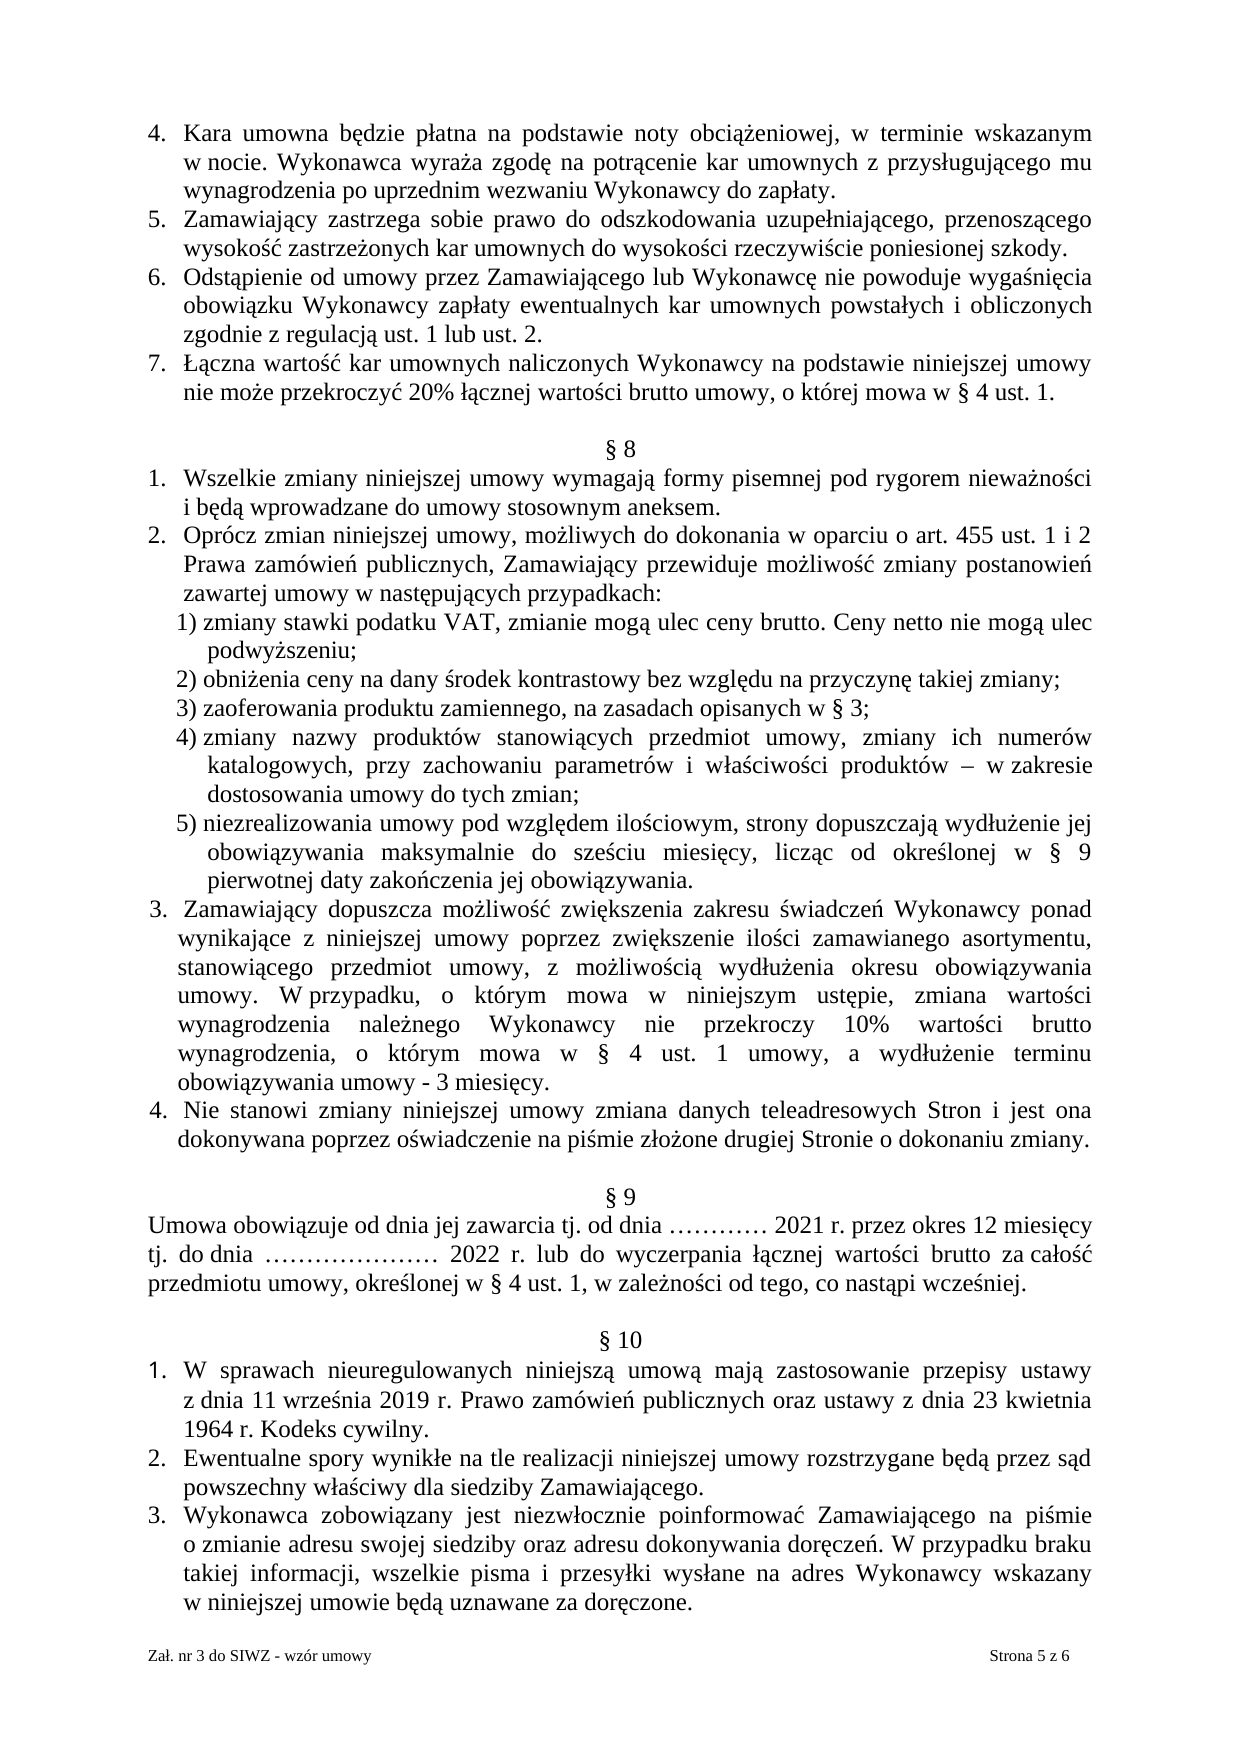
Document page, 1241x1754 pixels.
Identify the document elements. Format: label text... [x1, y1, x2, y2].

list Wszelkie zmiany niniejszej umowy wymagają formy pisemnej pod rygorem nieważności i będą wprowadzane do umowy stosownym aneksem. [148, 463, 1093, 521]
list zmiany nazwy produktów stanowiących przedmiot umowy, zmiany ich numerów katalogowych, przy zachowaniu parametrów i właściwości produktów – w zakresie dostosowania umowy do tych zmian; [176, 722, 1093, 808]
list Zamawiający dopuszcza możliwość zwiększenia zakresu świadczeń Wykonawcy ponad wynikające z niniejszej umowy poprzez zwiększenie ilości zamawianego asortymentu, stanowiącego przedmiot umowy, z możliwością wydłużenia okresu obowiązywania umowy. W przypadku, o którym mowa w niniejszym ustępie, zmiana wartości wynagrodzenia należnego Wykonawcy nie przekroczy 10% wartości brutto wynagrodzenia, o którym mowa w § 4 ust. 1 umowy, a wydłużenie terminu obowiązywania umowy - 3 miesięcy. [149, 894, 1093, 1096]
list niezrealizowania umowy pod względem ilościowym, strony dopuszczają wydłużenie jej obowiązywania maksymalnie do sześciu miesięcy, licząc od określonej w § 9 pierwotnej daty zakończenia jej obowiązywania. [176, 808, 1093, 894]
text Umowa obowiązuje od dnia jej zawarcia tj. od dnia ………… 2021 r. przez okres 12 miesięcy tj. do dnia ………………… 2022 r. lub do wyczerpania łącznej wartości brutto za całość przedmiotu umowy, określonej w § 4 ust. 1, w zależności od tego, co nastąpi wcześniej. [148, 1211, 1093, 1297]
list Odstąpienie od umowy przez Zamawiającego lub Wykonawcę nie powoduje wygaśnięcia obowiązku Wykonawcy zapłaty ewentualnych kar umownych powstałych i obliczonych zgodnie z regulacją ust. 1 lub ust. 2. [148, 262, 1093, 348]
list Nie stanowi zmiany niniejszej umowy zmiana danych teleadresowych Stron i jest ona dokonywana poprzez oświadczenie na piśmie złożone drugiej Stronie o dokonaniu zmiany. [149, 1096, 1093, 1153]
list zmiany stawki podatku VAT, zmianie mogą ulec ceny brutto. Ceny netto nie mogą ulec podwyższeniu; [176, 607, 1093, 664]
list Ewentualne spory wynikłe na tle realizacji niniejszej umowy rozstrzygane będą przez sąd powszechny właściwy dla siedziby Zamawiającego. [148, 1443, 1093, 1501]
list Łączna wartość kar umownych naliczonych Wykonawcy na podstawie niniejszej umowy nie może przekroczyć 20% łącznej wartości brutto umowy, o której mowa w § 4 ust. 1. [148, 348, 1093, 406]
text § 9 [148, 1182, 1093, 1211]
text § 8 [148, 434, 1093, 463]
text § 10 [148, 1326, 1093, 1354]
list W sprawach nieuregulowanych niniejszą umową mają zastosowanie przepisy ustawy z dnia 11 września 2019 r. Prawo zamówień publicznych oraz ustawy z dnia 23 kwietnia 1964 r. Kodeks cywilny. [148, 1354, 1093, 1443]
list Zamawiający zastrzega sobie prawo do odszkodowania uzupełniającego, przenoszącego wysokość zastrzeżonych kar umownych do wysokości rzeczywiście poniesionej szkody. [148, 204, 1093, 262]
list Kara umowna będzie płatna na podstawie noty obciążeniowej, w terminie wskazanym w nocie. Wykonawca wyraża zgodę na potrącenie kar umownych z przysługującego mu wynagrodzenia po uprzednim wezwaniu Wykonawcy do zapłaty. [148, 118, 1093, 204]
list obniżenia ceny na dany środek kontrastowy bez względu na przyczynę takiej zmiany; [176, 664, 1093, 693]
list zaoferowania produktu zamiennego, na zasadach opisanych w § 3; [176, 693, 1093, 722]
list Wykonawca zobowiązany jest niezwłocznie poinformować Zamawiającego na piśmie o zmianie adresu swojej siedziby oraz adresu dokonywania doręczeń. W przypadku braku takiej informacji, wszelkie pisma i przesyłki wysłane na adres Wykonawcy wskazany w niniejszej umowie będą uznawane za doręczone. [148, 1501, 1093, 1616]
list Oprócz zmian niniejszej umowy, możliwych do dokonania w oparciu o art. 455 ust. 1 i 2 Prawa zamówień publicznych, Zamawiający przewiduje możliwość zmiany postanowień zawartej umowy w następujących przypadkach: [148, 521, 1093, 607]
